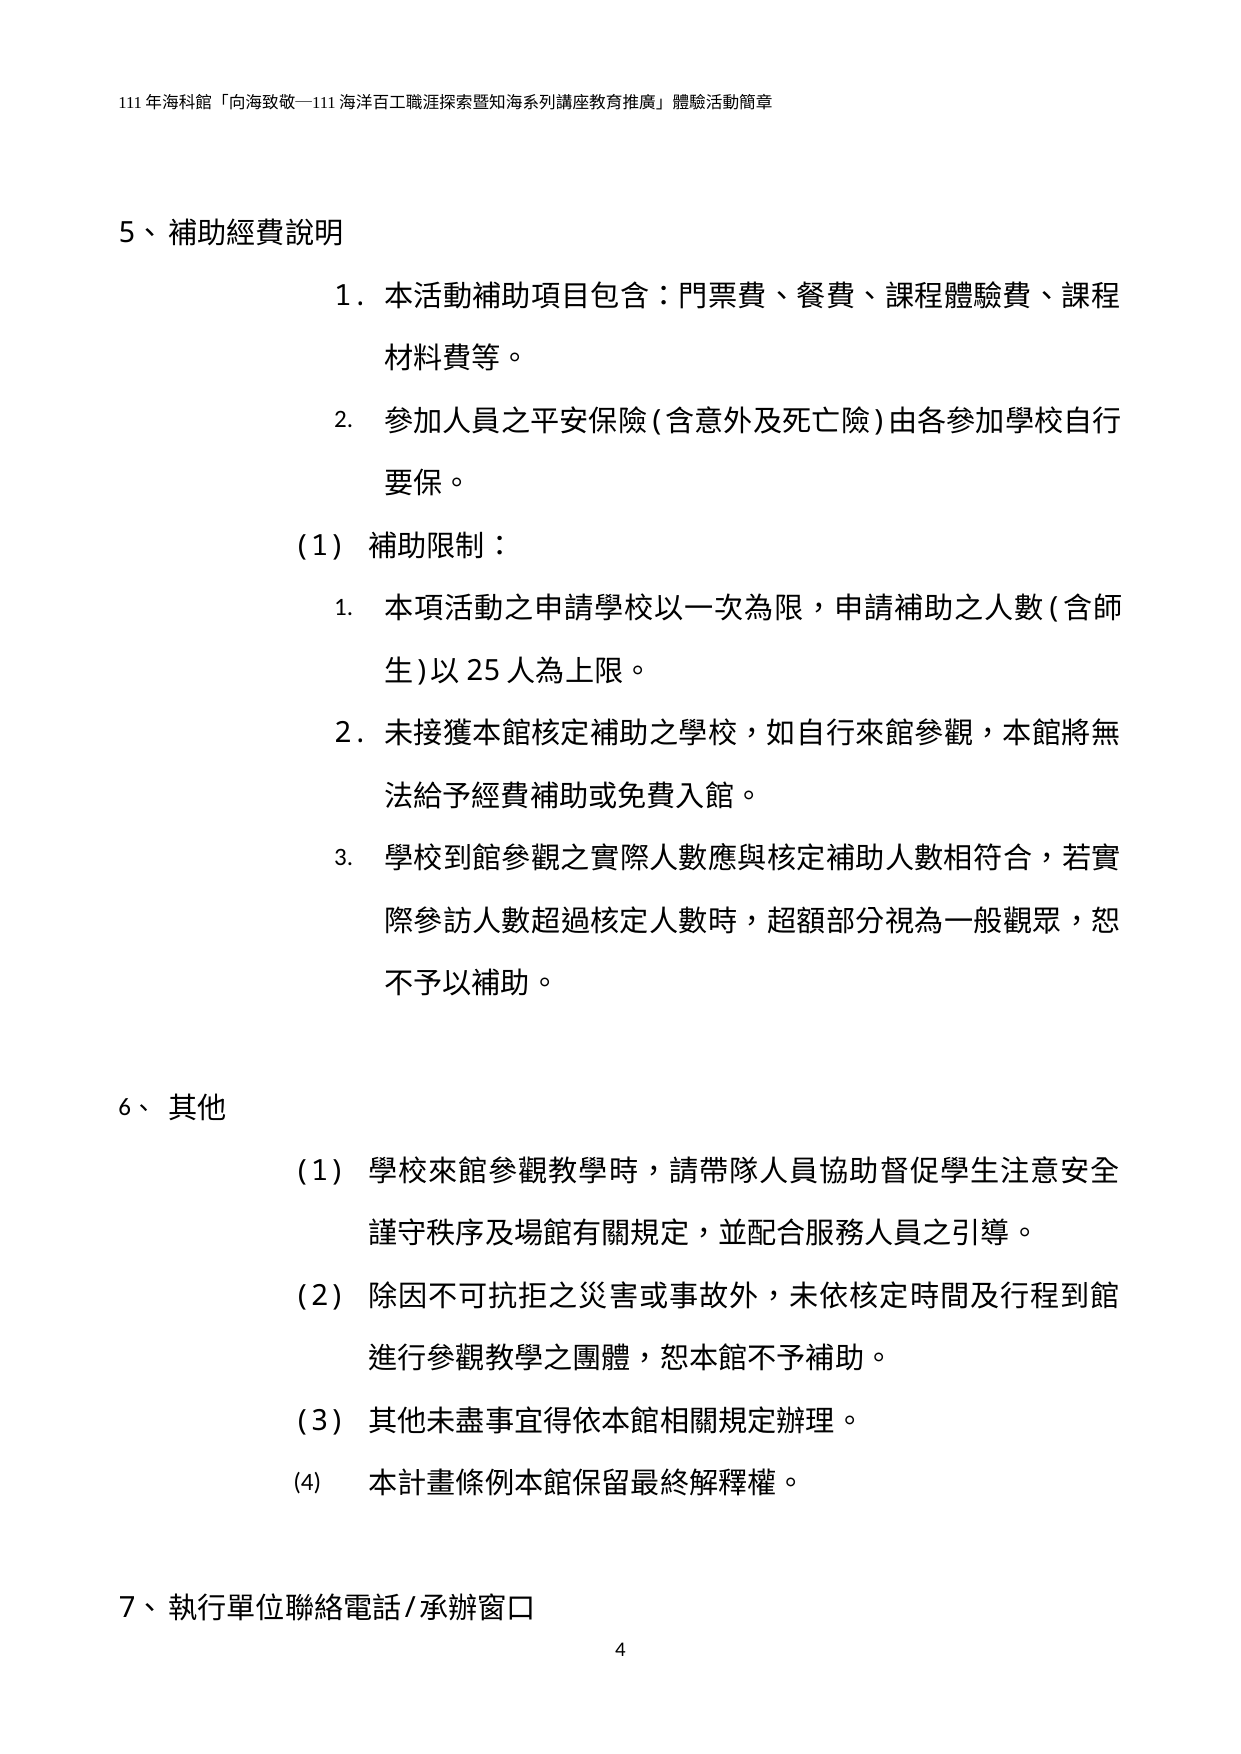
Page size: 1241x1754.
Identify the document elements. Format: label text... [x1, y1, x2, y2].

list 其他 [118, 1064, 1122, 1127]
list 學校來館參觀教學時，請帶隊人員協助督促學生注意安全、謹守秩序及場館有關規定，並配合服務人員之引導。 [293, 1127, 1122, 1252]
list 除因不可抗拒之災害或事故外，未依核定時間及行程到館進行參觀教學之團體，恕本館不予補助。 [293, 1252, 1122, 1377]
list 補助經費說明 [118, 189, 1122, 252]
list 未接獲本館核定補助之學校，如自行來館參觀，本館將無法給予經費補助或免費入館。 [334, 689, 1122, 814]
list 本計畫條例本館保留最終解釋權。 [293, 1439, 1122, 1502]
list 補助限制： [293, 502, 1122, 564]
list 本活動補助項目包含：門票費、餐費、課程體驗費、課程材料費等。 [334, 252, 1122, 377]
list 本項活動之申請學校以一次為限，申請補助之人數(含師生)以25人為上限。 [334, 564, 1122, 689]
list 參加人員之平安保險(含意外及死亡險)由各參加學校自行要保。 [334, 377, 1122, 502]
list 執行單位聯絡電話/承辦窗口 [118, 1564, 1122, 1627]
list 學校到館參觀之實際人數應與核定補助人數相符合，若實際參訪人數超過核定人數時，超額部分視為一般觀眾，恕不予以補助。 [334, 814, 1122, 1002]
list 其他未盡事宜得依本館相關規定辦理。 [293, 1377, 1122, 1439]
